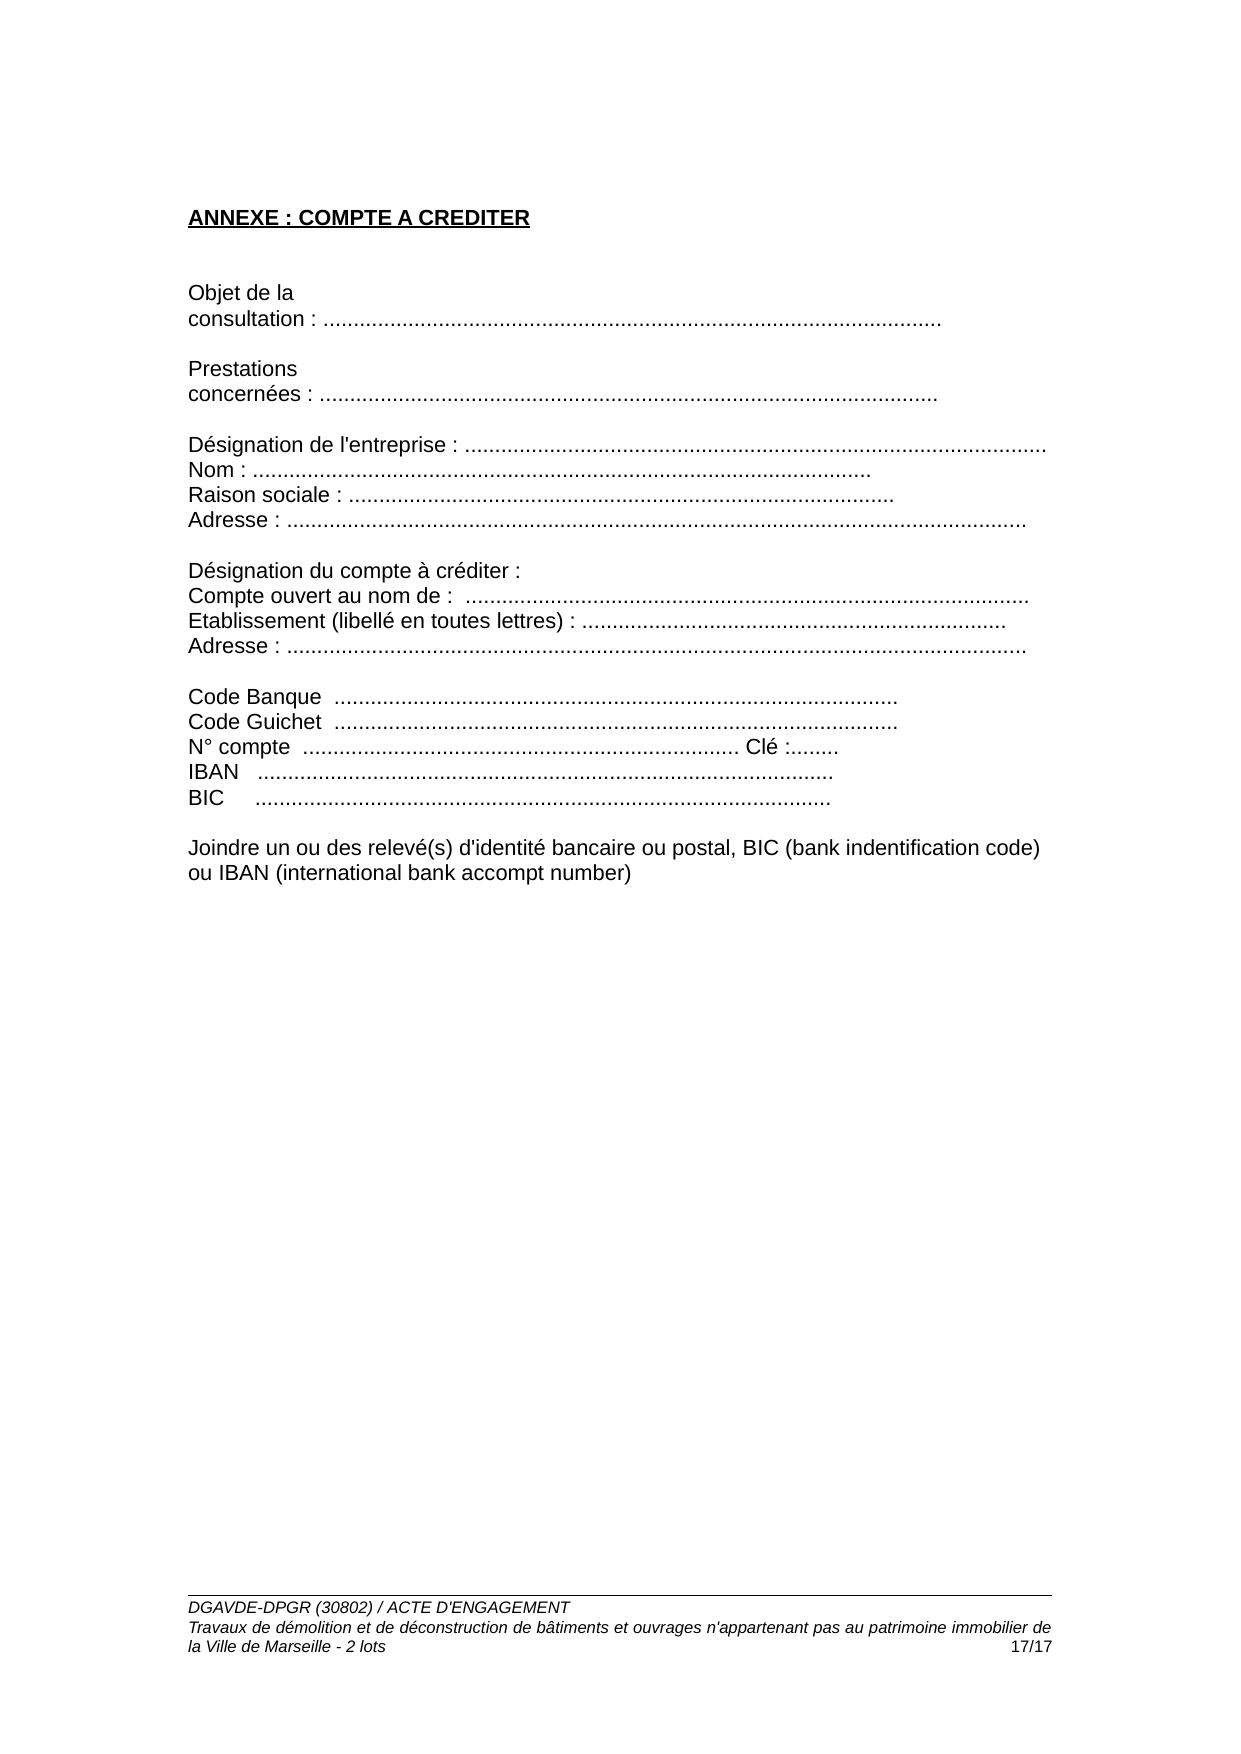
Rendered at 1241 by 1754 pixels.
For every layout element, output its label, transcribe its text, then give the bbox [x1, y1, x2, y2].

text Raison sociale : .......................................................................................... [188, 482, 1052, 507]
text Code Banque ............................................................................................. [188, 683, 1052, 709]
text BIC ............................................................................................... [188, 784, 1052, 809]
text ANNEXE : COMPTE A CREDITER [188, 204, 1052, 230]
text N° compte ........................................................................ Clé :........ [188, 734, 1052, 759]
text Etablissement (libellé en toutes lettres) : ...................................................................... [188, 608, 1052, 633]
text Adresse : .......................................................................................................................... [188, 507, 1052, 532]
text Nom : ...................................................................................................... [188, 457, 1052, 482]
text Prestations concernées : ...................................................................................................... [188, 356, 1052, 406]
text Joindre un ou des relevé(s) d'identité bancaire ou postal, BIC (bank indentification code) ou IBAN (international bank accompt number) [188, 835, 1052, 885]
text IBAN ............................................................................................... [188, 759, 1052, 784]
text Désignation du compte à créditer : [188, 557, 1052, 583]
text Adresse : .......................................................................................................................... [188, 633, 1052, 658]
text Objet de la consultation : ...................................................................................................... [188, 280, 1052, 331]
text Désignation de l'entreprise : ................................................................................................ [188, 431, 1052, 457]
text Compte ouvert au nom de : ............................................................................................. [188, 583, 1052, 608]
text Code Guichet ............................................................................................. [188, 709, 1052, 734]
